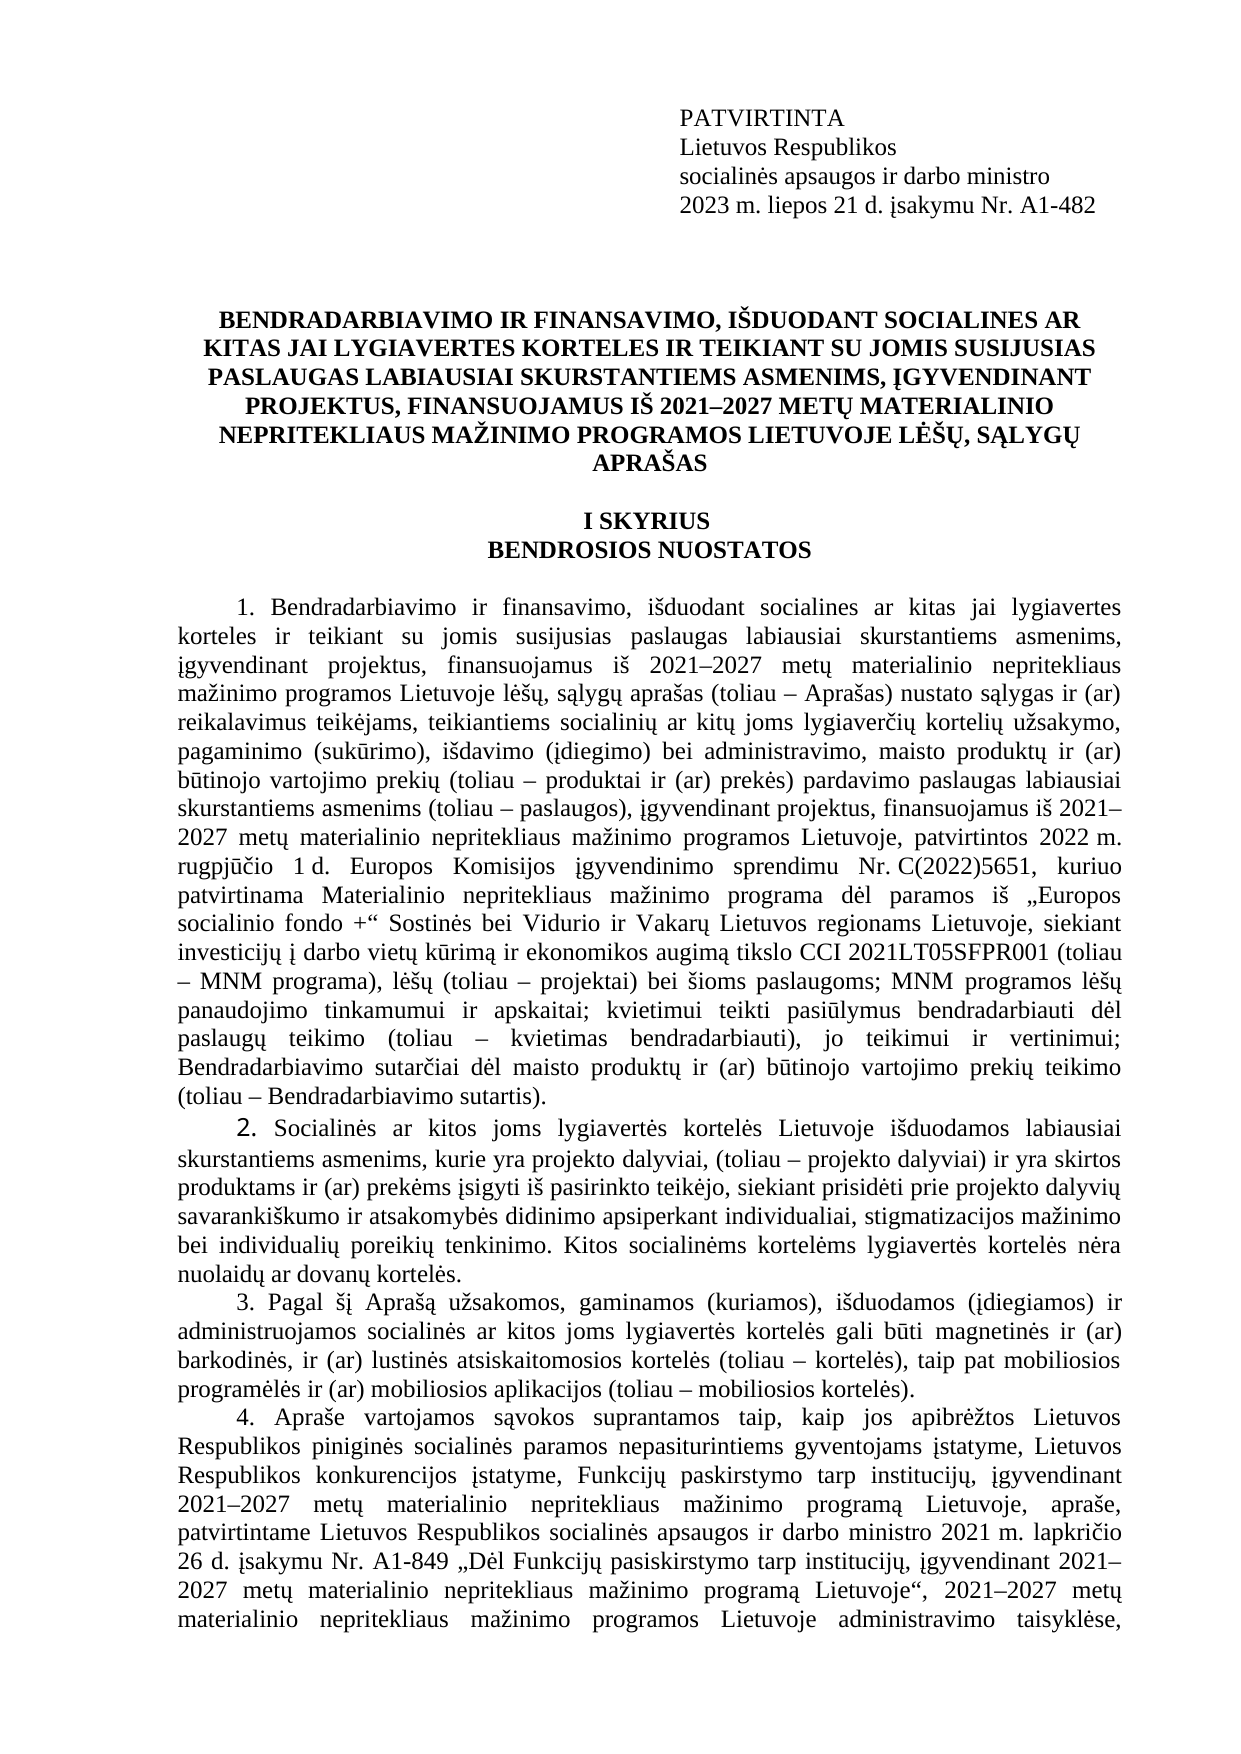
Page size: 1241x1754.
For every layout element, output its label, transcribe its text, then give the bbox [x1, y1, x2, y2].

text 1. Bendradarbiavimo ir finansavimo, išduodant socialines ar kitas jai lygiavertes korteles ir teikiant su jomis susijusias paslaugas labiausiai skurstantiems asmenims, įgyvendinant projektus, finansuojamus iš 2021–2027 metų materialinio nepritekliaus mažinimo programos Lietuvoje lėšų, sąlygų aprašas (toliau – Aprašas) nustato sąlygas ir (ar) reikalavimus teikėjams, teikiantiems socialinių ar kitų joms lygiaverčių kortelių užsakymo, pagaminimo (sukūrimo), išdavimo (įdiegimo) bei administravimo, maisto produktų ir (ar) būtinojo vartojimo prekių (toliau – produktai ir (ar) prekės) pardavimo paslaugas labiausiai skurstantiems asmenims (toliau – paslaugos), įgyvendinant projektus, finansuojamus iš 2021–2027 metų materialinio nepritekliaus mažinimo programos Lietuvoje, patvirtintos 2022 m. rugpjūčio 1 d. Europos Komisijos įgyvendinimo sprendimu Nr. C(2022)5651, kuriuo patvirtinama Materialinio nepritekliaus mažinimo programa dėl paramos iš „Europos socialinio fondo +“ Sostinės bei Vidurio ir Vakarų Lietuvos regionams Lietuvoje, siekiant investicijų į darbo vietų kūrimą ir ekonomikos augimą tikslo CCI 2021LT05SFPR001 (toliau – MNM programa), lėšų (toliau – projektai) bei šioms paslaugoms; MNM programos lėšų panaudojimo tinkamumui ir apskaitai; kvietimui teikti pasiūlymus bendradarbiauti dėl paslaugų teikimo (toliau – kvietimas bendradarbiauti), jo teikimui ir vertinimui; Bendradarbiavimo sutarčiai dėl maisto produktų ir (ar) būtinojo vartojimo prekių teikimo (toliau – Bendradarbiavimo sutartis). [177, 592, 1122, 1110]
text I SKYRIUS [177, 506, 1122, 535]
text 4. Apraše vartojamos sąvokos suprantamos taip, kaip jos apibrėžtos Lietuvos Respublikos piniginės socialinės paramos nepasiturintiems gyventojams įstatyme, Lietuvos Respublikos konkurencijos įstatyme, Funkcijų paskirstymo tarp institucijų, įgyvendinant 2021–2027 metų materialinio nepritekliaus mažinimo programą Lietuvoje, apraše, patvirtintame Lietuvos Respublikos socialinės apsaugos ir darbo ministro 2021 m. lapkričio 26 d. įsakymu Nr. A1-849 „Dėl Funkcijų pasiskirstymo tarp institucijų, įgyvendinant 2021–2027 metų materialinio nepritekliaus mažinimo programą Lietuvoje“, 2021–2027 metų materialinio nepritekliaus mažinimo programos Lietuvoje administravimo taisyklėse, [177, 1402, 1122, 1632]
text 2023 m. liepos 21 d. įsakymu Nr. A1-482 [177, 190, 1122, 218]
text 3. Pagal šį Aprašą užsakomos, gaminamos (kuriamos), išduodamos (įdiegiamos) ir administruojamos socialinės ar kitos joms lygiavertės kortelės gali būti magnetinės ir (ar) barkodinės, ir (ar) lustinės atsiskaitomosios kortelės (toliau – kortelės), taip pat mobiliosios programėlės ir (ar) mobiliosios aplikacijos (toliau – mobiliosios kortelės). [177, 1287, 1122, 1402]
text BENDRADARBIAVIMO IR FINANSAVIMO, IŠDUODANT SOCIALINES AR KITAS JAI LYGIAVERTES KORTELES IR TEIKIANT SU JOMIS SUSIJUSIAS PASLAUGAS LABIAUSIAI SKURSTANTIEMS ASMENIMS, ĮGYVENDINANT PROJEKTUS, FINANSUOJAMUS IŠ 2021–2027 METŲ MATERIALINIO NEPRITEKLIAUS MAŽINIMO PROGRAMOS LIETUVOJE LĖŠŲ, SĄLYGŲ APRAŠAS [177, 305, 1122, 477]
text socialinės apsaugos ir darbo ministro [177, 161, 1122, 190]
text Lietuvos Respublikos [177, 132, 1122, 161]
text 2. Socialinės ar kitos joms lygiavertės kortelės Lietuvoje išduodamos labiausiai skurstantiems asmenims, kurie yra projekto dalyviai, (toliau – projekto dalyviai) ir yra skirtos produktams ir (ar) prekėms įsigyti iš pasirinkto teikėjo, siekiant prisidėti prie projekto dalyvių savarankiškumo ir atsakomybės didinimo apsiperkant individualiai, stigmatizacijos mažinimo bei individualių poreikių tenkinimo. Kitos socialinėms kortelėms lygiavertės kortelės nėra nuolaidų ar dovanų kortelės. [177, 1110, 1122, 1287]
text BENDROSIOS NUOSTATOS [177, 535, 1122, 563]
text PATVIRTINTA [177, 103, 1122, 132]
